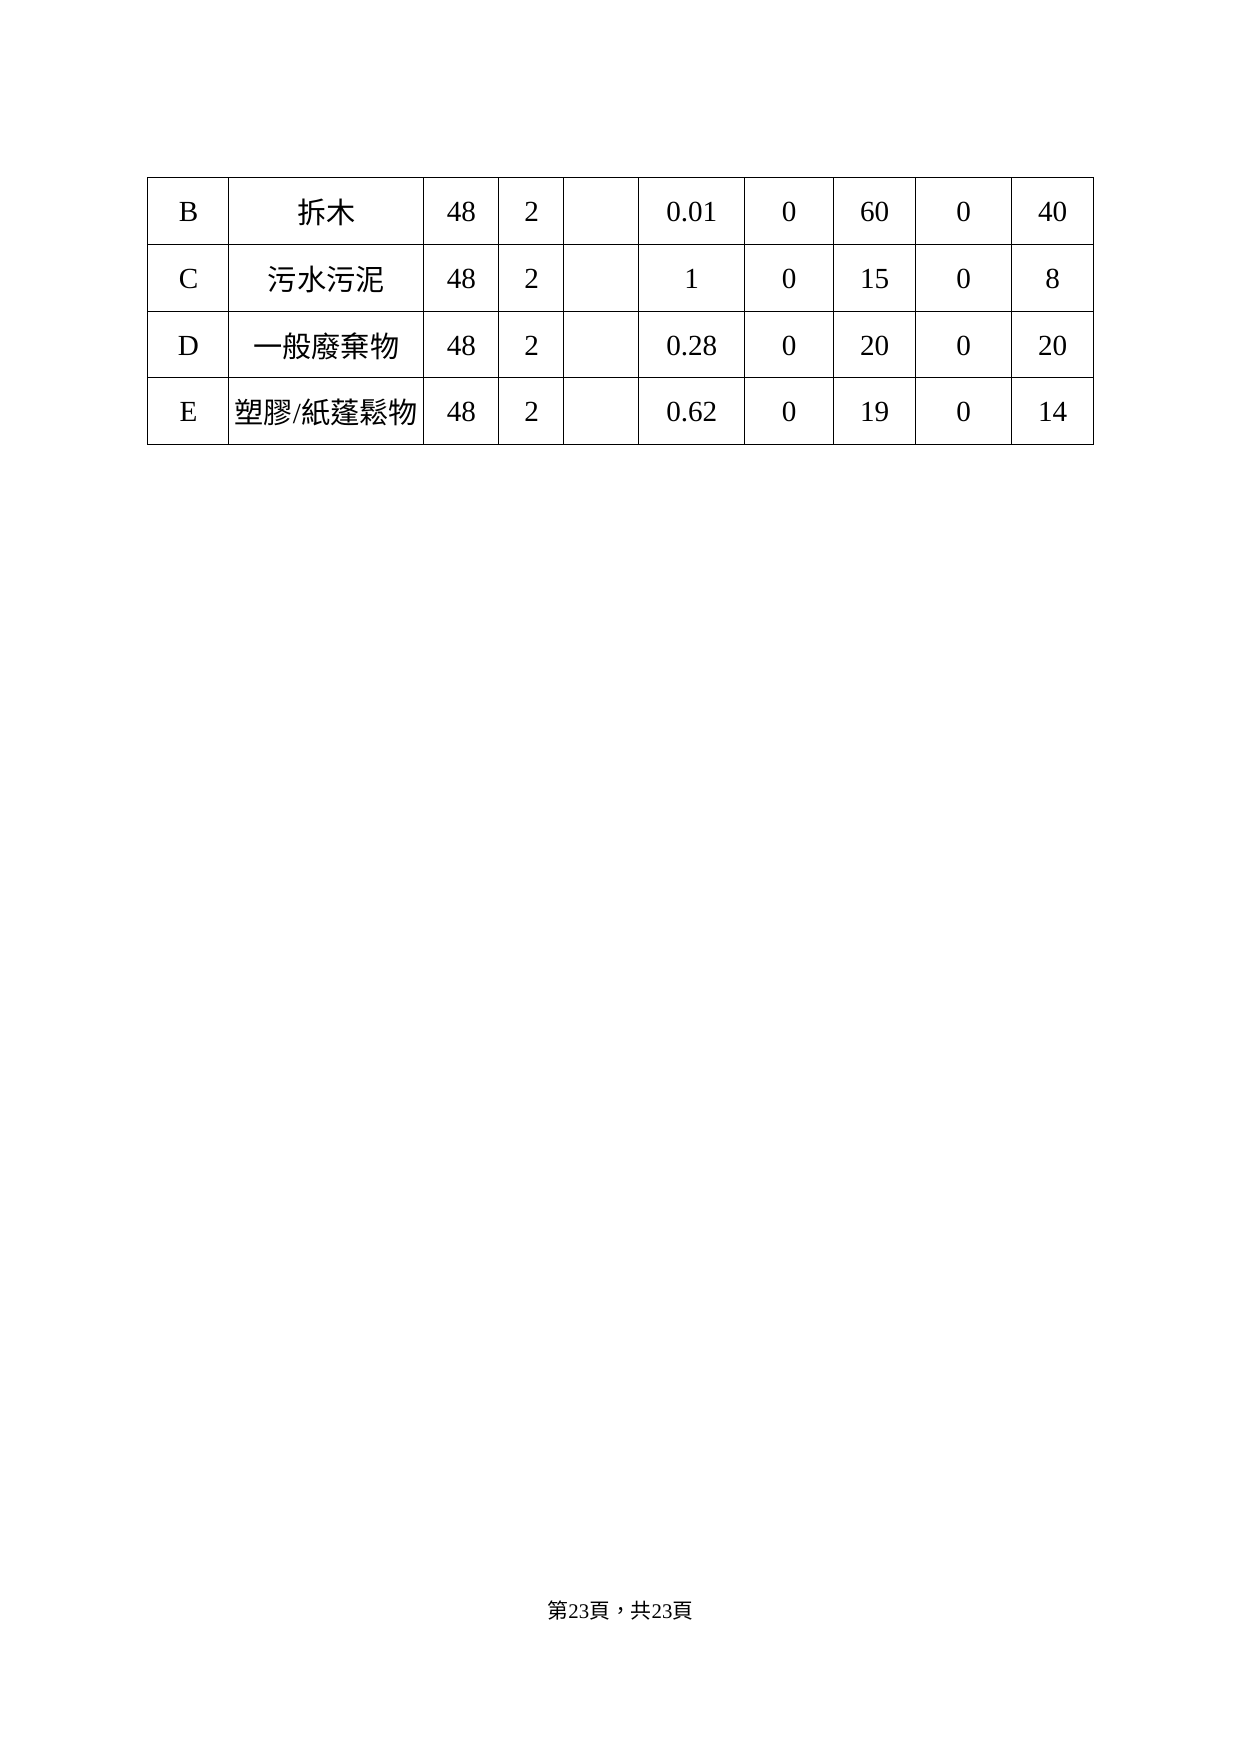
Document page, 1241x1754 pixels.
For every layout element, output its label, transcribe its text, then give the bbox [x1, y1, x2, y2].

table_cell 48 [424, 378, 498, 444]
table_cell E [148, 378, 228, 444]
table_cell 0 [916, 378, 1011, 444]
table_cell 14 [1012, 378, 1093, 444]
table_cell 15 [834, 245, 915, 311]
table_cell 0 [745, 312, 833, 377]
table_cell 60 [834, 178, 915, 244]
table_cell [564, 245, 638, 311]
table_cell 0.01 [639, 178, 744, 244]
table_cell B [148, 178, 228, 244]
table_cell 0 [745, 178, 833, 244]
table_cell 40 [1012, 178, 1093, 244]
table_cell 0 [916, 245, 1011, 311]
table_cell 0.28 [639, 312, 744, 377]
table_cell 一般廢棄物 [229, 312, 423, 377]
table_cell [564, 312, 638, 377]
table_cell 0.62 [639, 378, 744, 444]
table_cell 0 [745, 378, 833, 444]
table_cell 2 [499, 245, 563, 311]
table_cell [564, 378, 638, 444]
table_cell 塑膠/紙蓬鬆物 [229, 378, 423, 444]
table_cell 污水污泥 [229, 245, 423, 311]
table_cell 拆木 [229, 178, 423, 244]
table_cell 48 [424, 245, 498, 311]
table_cell 2 [499, 312, 563, 377]
table_cell 0 [916, 312, 1011, 377]
table_cell 48 [424, 312, 498, 377]
table_cell 19 [834, 378, 915, 444]
table_cell 20 [1012, 312, 1093, 377]
table_cell [564, 178, 638, 244]
table_cell 8 [1012, 245, 1093, 311]
table_cell 0 [745, 245, 833, 311]
table_cell 1 [639, 245, 744, 311]
table_cell 2 [499, 378, 563, 444]
table_cell 2 [499, 178, 563, 244]
table_cell C [148, 245, 228, 311]
table_cell 0 [916, 178, 1011, 244]
table_cell D [148, 312, 228, 377]
table_cell 20 [834, 312, 915, 377]
table_cell 48 [424, 178, 498, 244]
